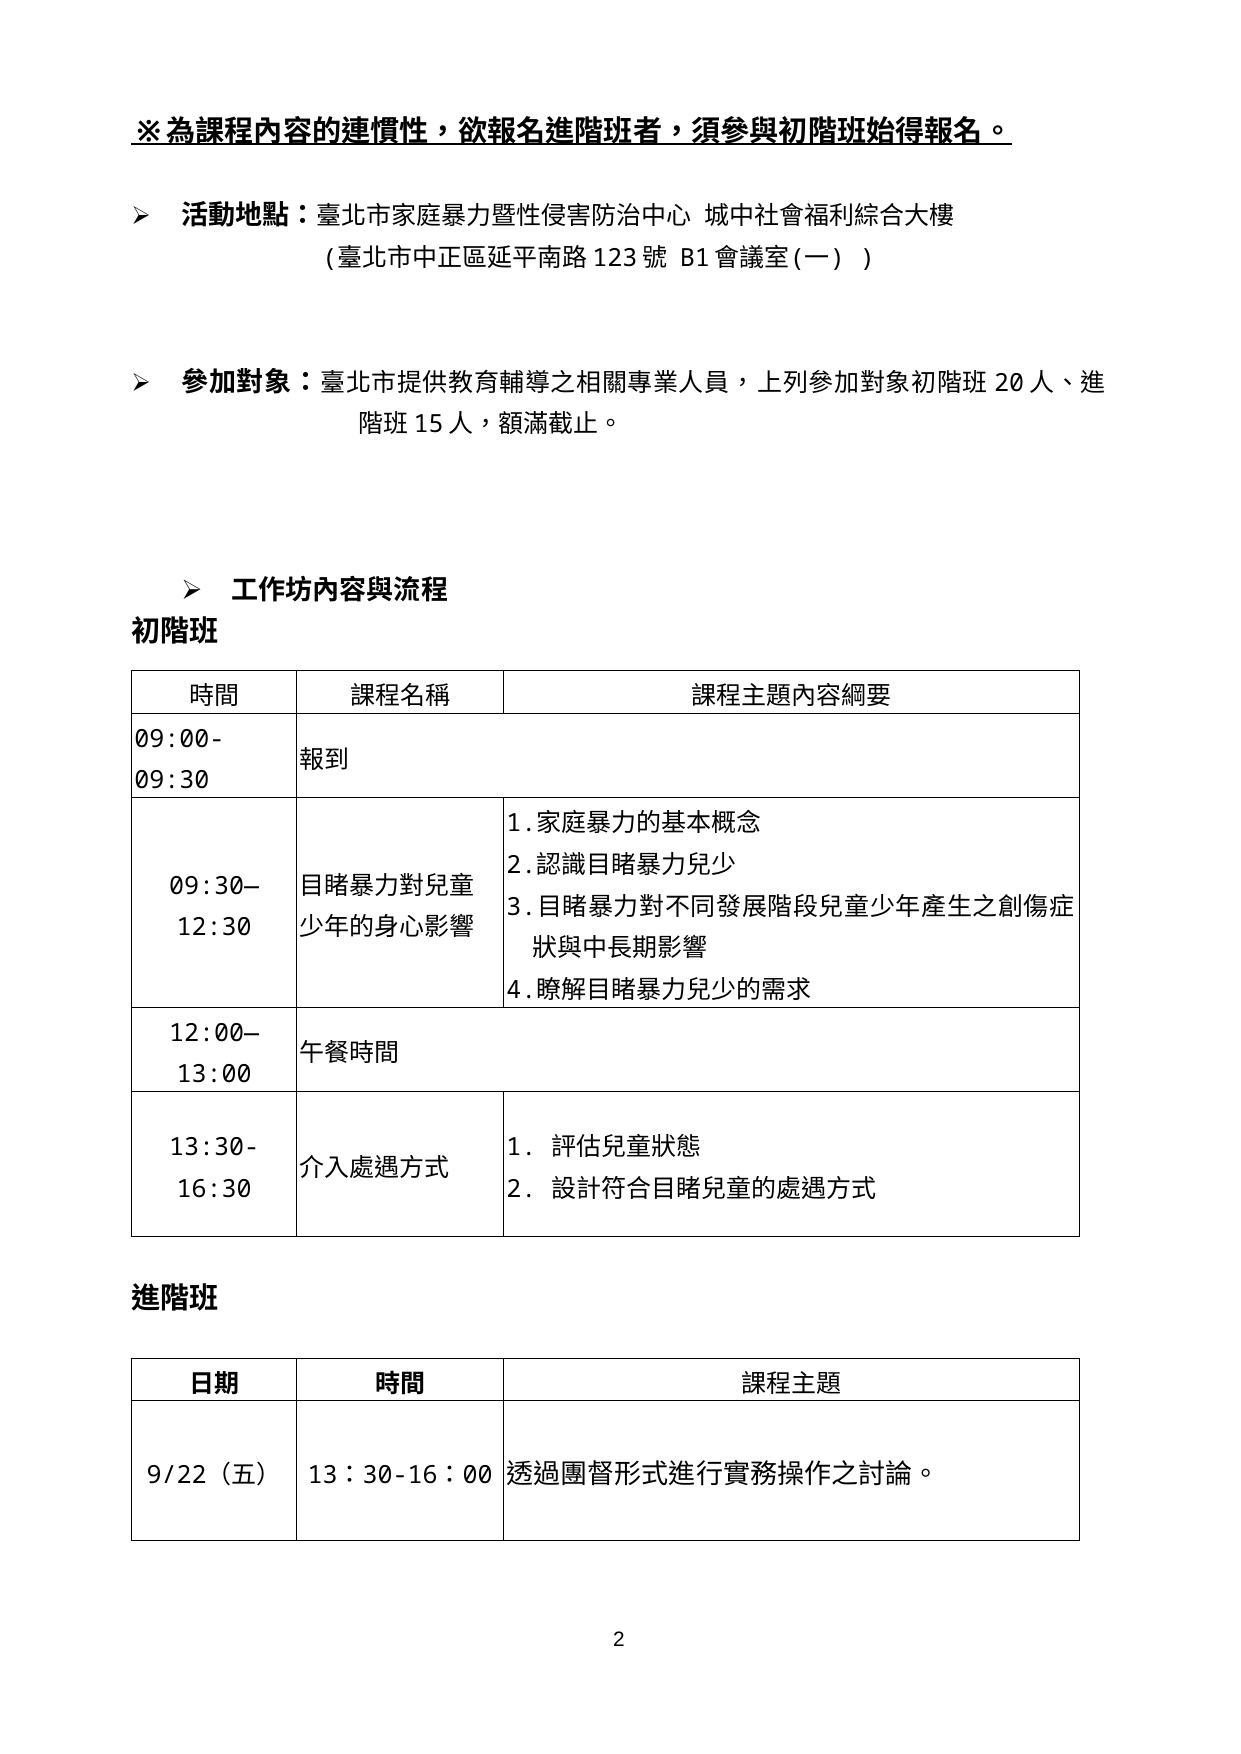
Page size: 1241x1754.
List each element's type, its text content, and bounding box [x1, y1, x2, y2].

table_cell 透過團督形式進行實務操作之討論。 [504, 1401, 1079, 1540]
table_cell 午餐時間 [297, 1008, 1079, 1091]
table_cell 09:00-09:30 [132, 714, 296, 797]
table_cell 目睹暴力對兒童 少年的身心影響 [297, 798, 503, 1007]
table_header 時間 [132, 671, 296, 713]
table_header 時間 [297, 1359, 503, 1400]
table_header 課程主題 [504, 1359, 1079, 1400]
table_header 日期 [132, 1359, 296, 1400]
table_header 課程主題內容綱要 [504, 671, 1079, 713]
list 參加對象：臺北市提供教育輔導之相關專業人員，上列參加對象初階班20人、進階班15人，額滿截止。 [131, 358, 1106, 441]
table_cell 9/22（五） [132, 1401, 296, 1540]
table_cell 13：30-16：00 [297, 1401, 503, 1540]
table_cell 1.家庭暴力的基本概念 2.認識目睹暴力兒少 3.目睹暴力對不同發展階段兒童少年產生之創傷症狀與中長期影響 4.瞭解目睹暴力兒少的需求 [504, 798, 1079, 1007]
text 進階班 [131, 1274, 1106, 1316]
text 初階班 [131, 608, 1106, 649]
table_cell 1. 評估兒童狀態 2. 設計符合目睹兒童的處遇方式 [504, 1092, 1079, 1236]
text (臺北市中正區延平南路123號 B1會議室(一) ) [161, 233, 1106, 274]
table_cell 12:00—13:00 [132, 1008, 296, 1091]
table_cell 09:30—12:30 [132, 798, 296, 1007]
list 工作坊內容與流程 [181, 566, 1106, 608]
table_header 課程名稱 [297, 671, 503, 713]
table_cell 13:30-16:30 [132, 1092, 296, 1236]
table_cell 報到 [297, 714, 1079, 797]
table_cell 介入處遇方式 [297, 1092, 503, 1236]
list 活動地點：臺北市家庭暴力暨性侵害防治中心 城中社會福利綜合大樓 [131, 191, 1106, 233]
text ※為課程內容的連慣性，欲報名進階班者，須參與初階班始得報名。 [131, 108, 1106, 149]
